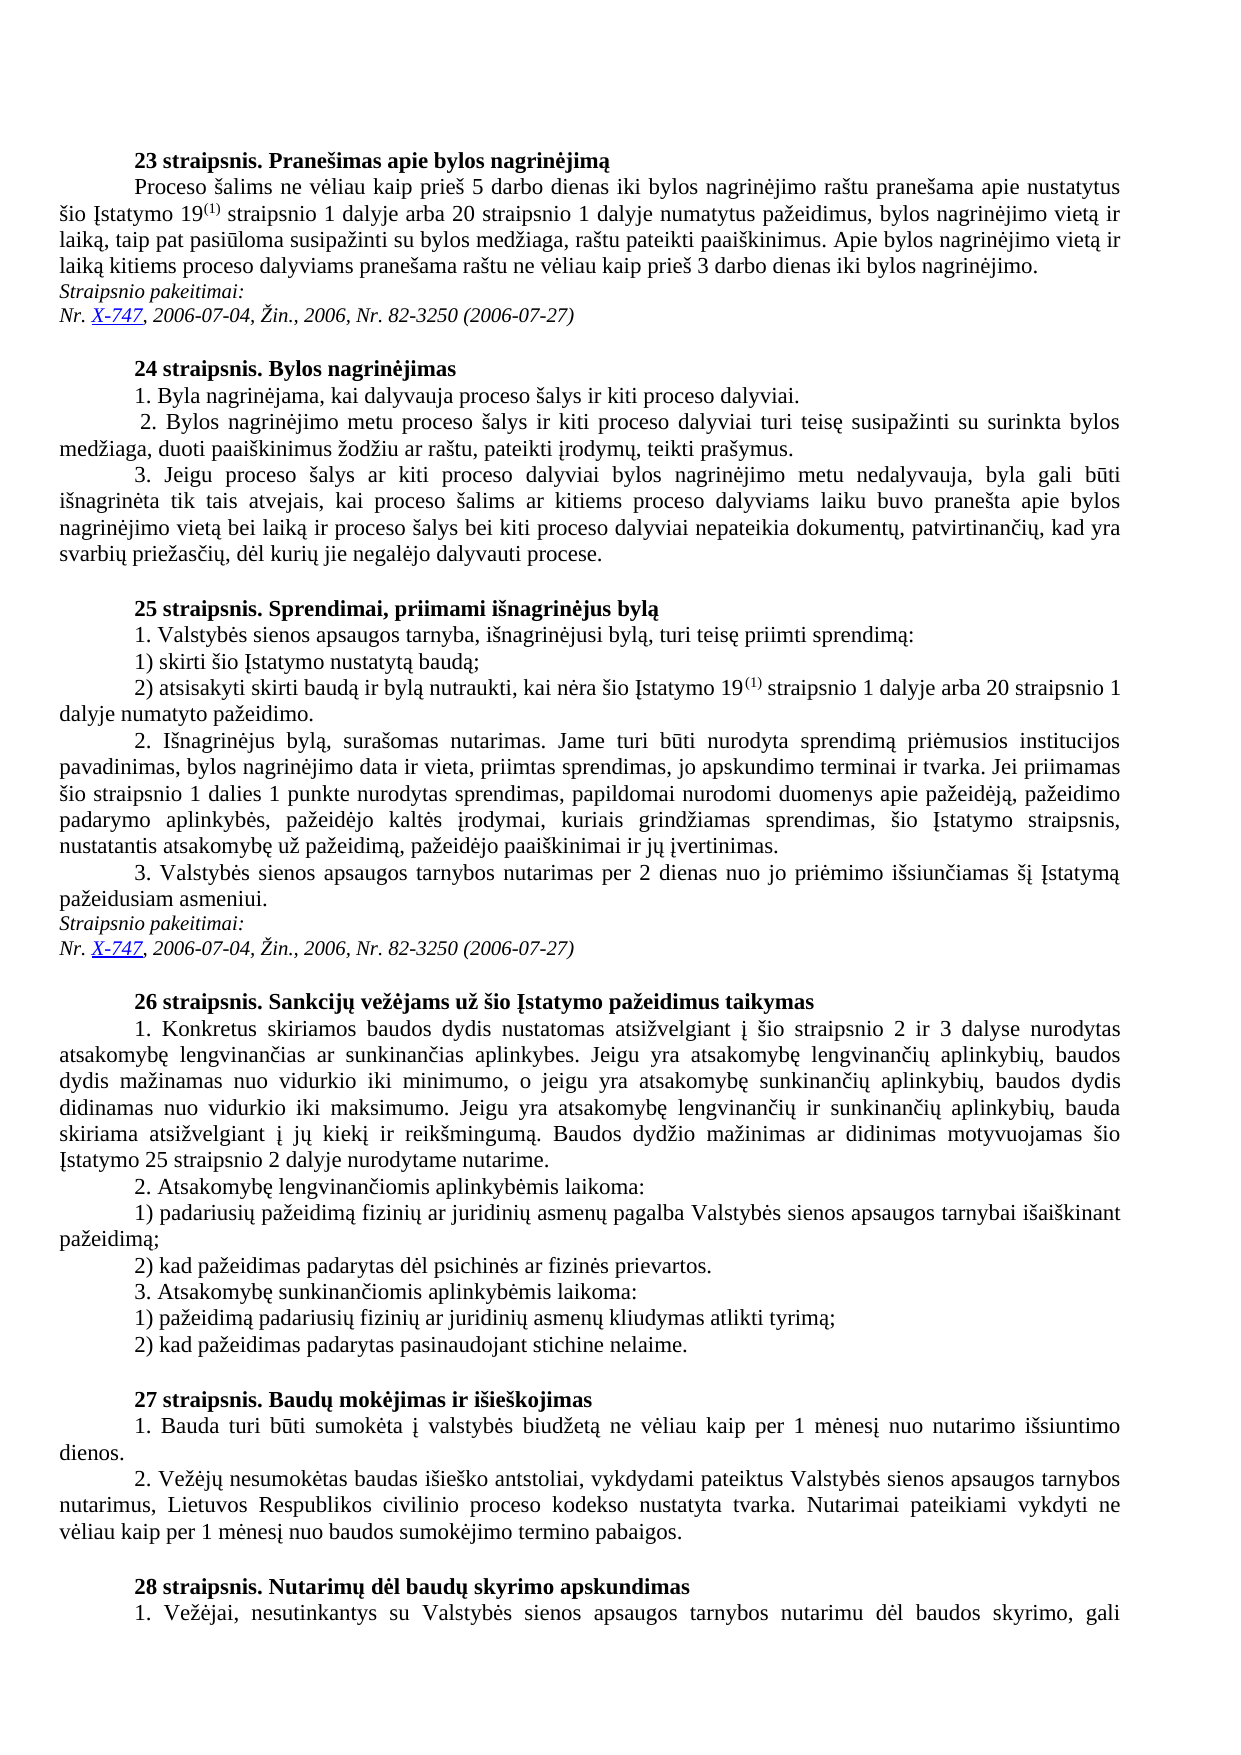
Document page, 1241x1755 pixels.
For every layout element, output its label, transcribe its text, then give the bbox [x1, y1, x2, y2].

text 1. Valstybės sienos apsaugos tarnyba, išnagrinėjusi bylą, turi teisę priimti sprendimą: [59, 621, 1122, 648]
text Proceso šalims ne vėliau kaip prieš 5 darbo dienas iki bylos nagrinėjimo raštu pranešama apie nustatytus šio Įstatymo 19(1) straipsnio 1 dalyje arba 20 straipsnio 1 dalyje numatytus pažeidimus, bylos nagrinėjimo vietą ir laiką, taip pat pasiūloma susipažinti su bylos medžiaga, raštu pateikti paaiškinimus. Apie bylos nagrinėjimo vietą ir laiką kitiems proceso dalyviams pranešama raštu ne vėliau kaip prieš 3 darbo dienas iki bylos nagrinėjimo. [59, 173, 1122, 279]
text 1. Konkretus skiriamos baudos dydis nustatomas atsižvelgiant į šio straipsnio 2 ir 3 dalyse nurodytas atsakomybę lengvinančias ar sunkinančias aplinkybes. Jeigu yra atsakomybę lengvinančių aplinkybių, baudos dydis mažinamas nuo vidurkio iki minimumo, o jeigu yra atsakomybę sunkinančių aplinkybių, baudos dydis didinamas nuo vidurkio iki maksimumo. Jeigu yra atsakomybę lengvinančių ir sunkinančių aplinkybių, bauda skiriama atsižvelgiant į jų kiekį ir reikšmingumą. Baudos dydžio mažinimas ar didinimas motyvuojamas šio Įstatymo 25 straipsnio 2 dalyje nurodytame nutarime. [59, 1014, 1122, 1173]
text Nr. X-747, 2006-07-04, Žin., 2006, Nr. 82-3250 (2006-07-27) [59, 303, 1122, 327]
text 2) kad pažeidimas padarytas pasinaudojant stichine nelaime. [59, 1331, 1122, 1357]
text 1. Vežėjai, nesutinkantys su Valstybės sienos apsaugos tarnybos nutarimu dėl baudos skyrimo, gali [59, 1599, 1122, 1626]
text 1. Byla nagrinėjama, kai dalyvauja proceso šalys ir kiti proceso dalyviai. [59, 382, 1122, 408]
text 28 straipsnis. Nutarimų dėl baudų skyrimo apskundimas [59, 1573, 1122, 1599]
text 2. Atsakomybę lengvinančiomis aplinkybėmis laikoma: [59, 1173, 1122, 1199]
text Straipsnio pakeitimai: [59, 279, 1122, 303]
text 26 straipsnis. Sankcijų vežėjams už šio Įstatymo pažeidimus taikymas [59, 988, 1122, 1014]
text Nr. X-747, 2006-07-04, Žin., 2006, Nr. 82-3250 (2006-07-27) [59, 935, 1122, 959]
text 2) atsisakyti skirti baudą ir bylą nutraukti, kai nėra šio Įstatymo 19(1) straipsnio 1 dalyje arba 20 straipsnio 1 dalyje numatyto pažeidimo. [59, 674, 1122, 727]
text 2. Bylos nagrinėjimo metu proceso šalys ir kiti proceso dalyviai turi teisę susipažinti su surinkta bylos medžiaga, duoti paaiškinimus žodžiu ar raštu, pateikti įrodymų, teikti prašymus. [59, 408, 1122, 461]
text 24 straipsnis. Bylos nagrinėjimas [59, 356, 1122, 382]
text 2) kad pažeidimas padarytas dėl psichinės ar fizinės prievartos. [59, 1252, 1122, 1278]
text 2. Vežėjų nesumokėtas baudas išieško antstoliai, vykdydami pateiktus Valstybės sienos apsaugos tarnybos nutarimus, Lietuvos Respublikos civilinio proceso kodekso nustatyta tvarka. Nutarimai pateikiami vykdyti ne vėliau kaip per 1 mėnesį nuo baudos sumokėjimo termino pabaigos. [59, 1465, 1122, 1544]
text 3. Valstybės sienos apsaugos tarnybos nutarimas per 2 dienas nuo jo priėmimo išsiunčiamas šį Įstatymą pažeidusiam asmeniui. [59, 859, 1122, 911]
text 1) skirti šio Įstatymo nustatytą baudą; [59, 648, 1122, 674]
text Straipsnio pakeitimai: [59, 911, 1122, 935]
text 1. Bauda turi būti sumokėta į valstybės biudžetą ne vėliau kaip per 1 mėnesį nuo nutarimo išsiuntimo dienos. [59, 1412, 1122, 1465]
text 27 straipsnis. Baudų mokėjimas ir išieškojimas [59, 1386, 1122, 1412]
text 23 straipsnis. Pranešimas apie bylos nagrinėjimą [59, 147, 1122, 173]
text 2. Išnagrinėjus bylą, surašomas nutarimas. Jame turi būti nurodyta sprendimą priėmusios institucijos pavadinimas, bylos nagrinėjimo data ir vieta, priimtas sprendimas, jo apskundimo terminai ir tvarka. Jei priimamas šio straipsnio 1 dalies 1 punkte nurodytas sprendimas, papildomai nurodomi duomenys apie pažeidėją, pažeidimo padarymo aplinkybės, pažeidėjo kaltės įrodymai, kuriais grindžiamas sprendimas, šio Įstatymo straipsnis, nustatantis atsakomybę už pažeidimą, pažeidėjo paaiškinimai ir jų įvertinimas. [59, 727, 1122, 859]
text 3. Jeigu proceso šalys ar kiti proceso dalyviai bylos nagrinėjimo metu nedalyvauja, byla gali būti išnagrinėta tik tais atvejais, kai proceso šalims ar kitiems proceso dalyviams laiku buvo pranešta apie bylos nagrinėjimo vietą bei laiką ir proceso šalys bei kiti proceso dalyviai nepateikia dokumentų, patvirtinančių, kad yra svarbių priežasčių, dėl kurių jie negalėjo dalyvauti procese. [59, 461, 1122, 566]
text 1) padariusių pažeidimą fizinių ar juridinių asmenų pagalba Valstybės sienos apsaugos tarnybai išaiškinant pažeidimą; [59, 1199, 1122, 1252]
text 3. Atsakomybę sunkinančiomis aplinkybėmis laikoma: [59, 1278, 1122, 1304]
text 25 straipsnis. Sprendimai, priimami išnagrinėjus bylą [59, 595, 1122, 621]
text 1) pažeidimą padariusių fizinių ar juridinių asmenų kliudymas atlikti tyrimą; [59, 1304, 1122, 1331]
